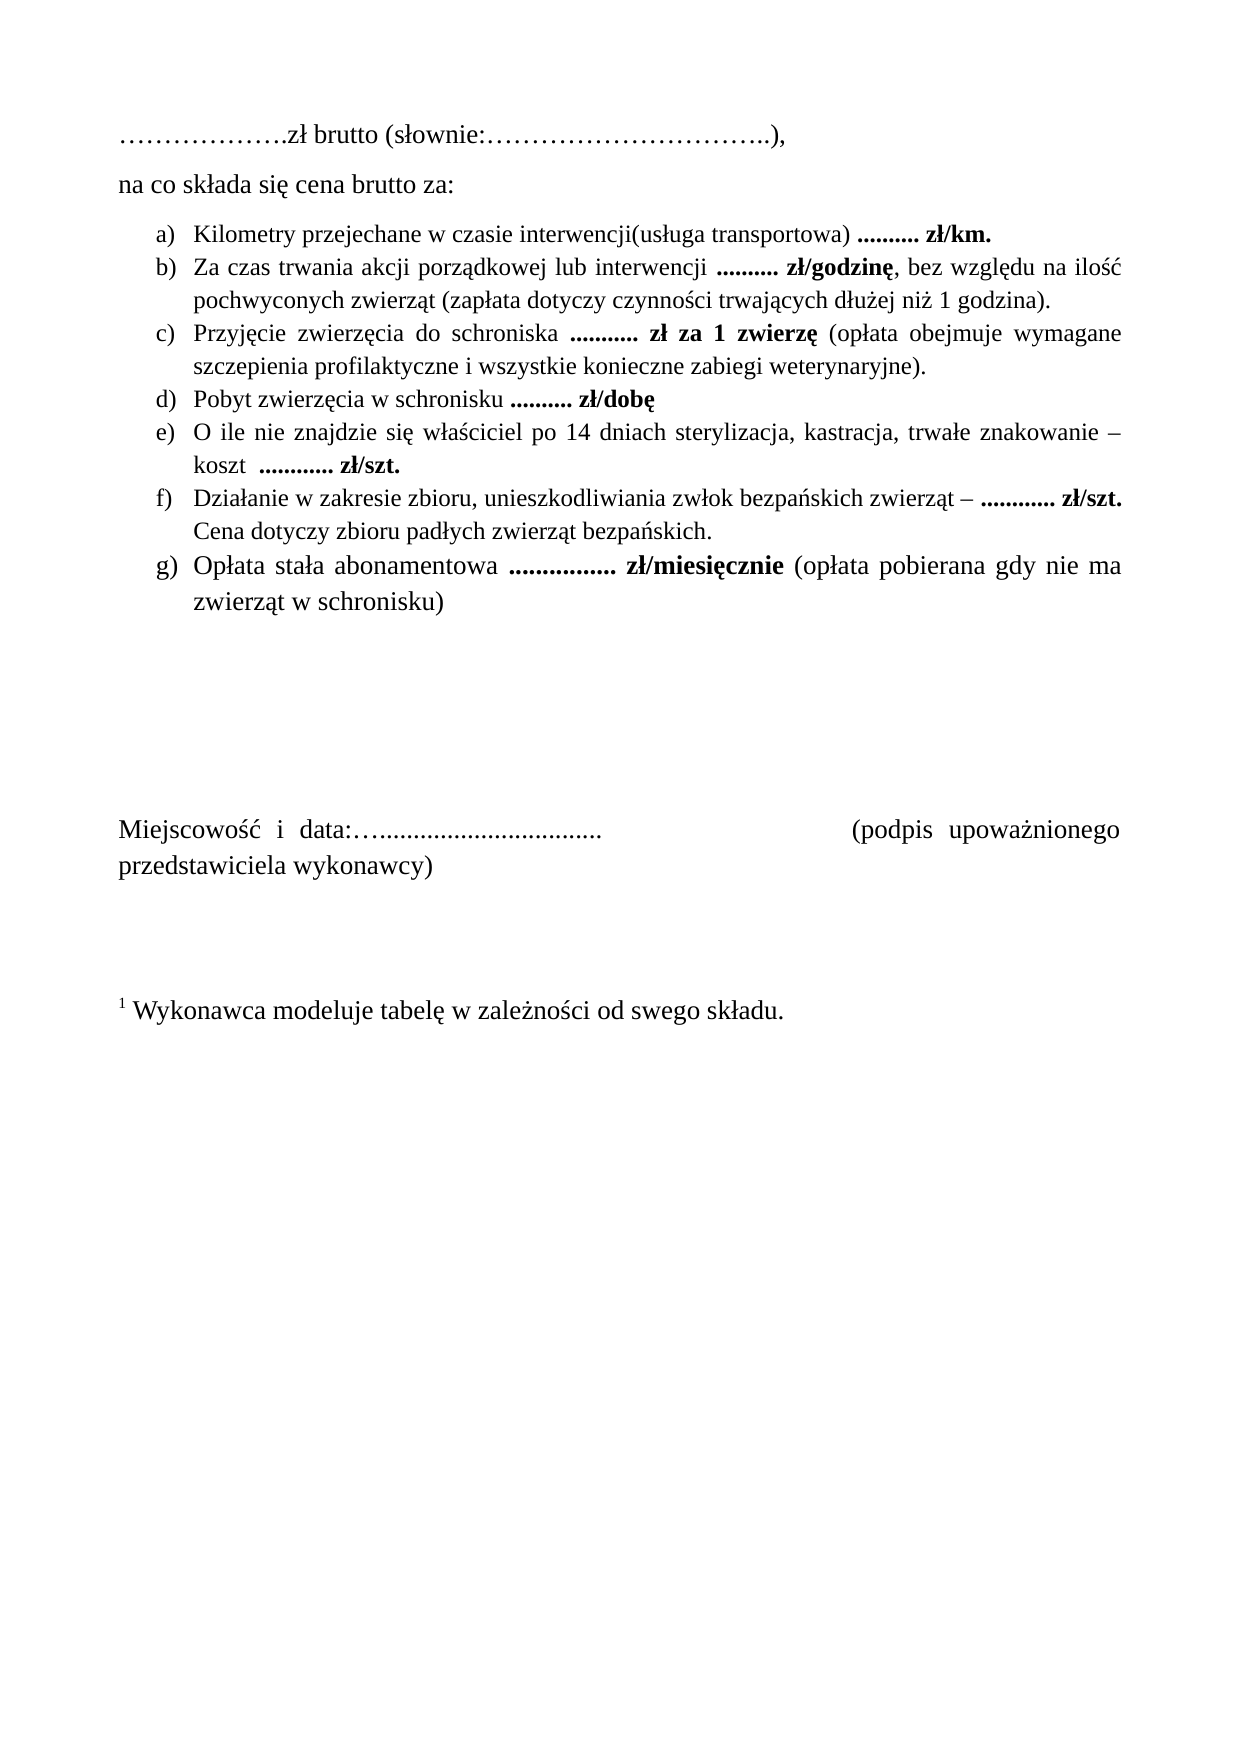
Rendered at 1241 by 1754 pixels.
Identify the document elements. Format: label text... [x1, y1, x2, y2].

list Za czas trwania akcji porządkowej lub interwencji .......... zł/godzinę, bez względu na ilość pochwyconych zwierząt (zapłata dotyczy czynności trwających dłużej niż 1 godzina). [156, 252, 1122, 313]
text Miejscowość i data:…................................. (podpis upoważnionego przedstawiciela wykonawcy) [118, 813, 1122, 880]
text na co składa się cena brutto za: [118, 168, 1122, 199]
list Działanie w zakresie zbioru, unieszkodliwiania zwłok bezpańskich zwierząt – ............ zł/szt. Cena dotyczy zbioru padłych zwierząt bezpańskich. [156, 483, 1122, 545]
list Pobyt zwierzęcia w schronisku .......... zł/dobę [156, 384, 1122, 413]
text ……………….zł brutto (słownie:…………………………..), [118, 118, 1122, 149]
list Opłata stała abonamentowa ................ zł/miesięcznie (opłata pobierana gdy nie ma zwierząt w schronisku) [156, 549, 1122, 616]
list O ile nie znajdzie się właściciel po 14 dniach sterylizacja, kastracja, trwałe znakowanie – koszt ............ zł/szt. [156, 417, 1122, 479]
text 1 Wykonawca modeluje tabelę w zależności od swego składu. [118, 994, 1122, 1025]
list Kilometry przejechane w czasie interwencji(usługa transportowa) .......... zł/km. [156, 219, 1122, 247]
list Przyjęcie zwierzęcia do schroniska ........... zł za 1 zwierzę (opłata obejmuje wymagane szczepienia profilaktyczne i wszystkie konieczne zabiegi weterynaryjne). [156, 318, 1122, 379]
